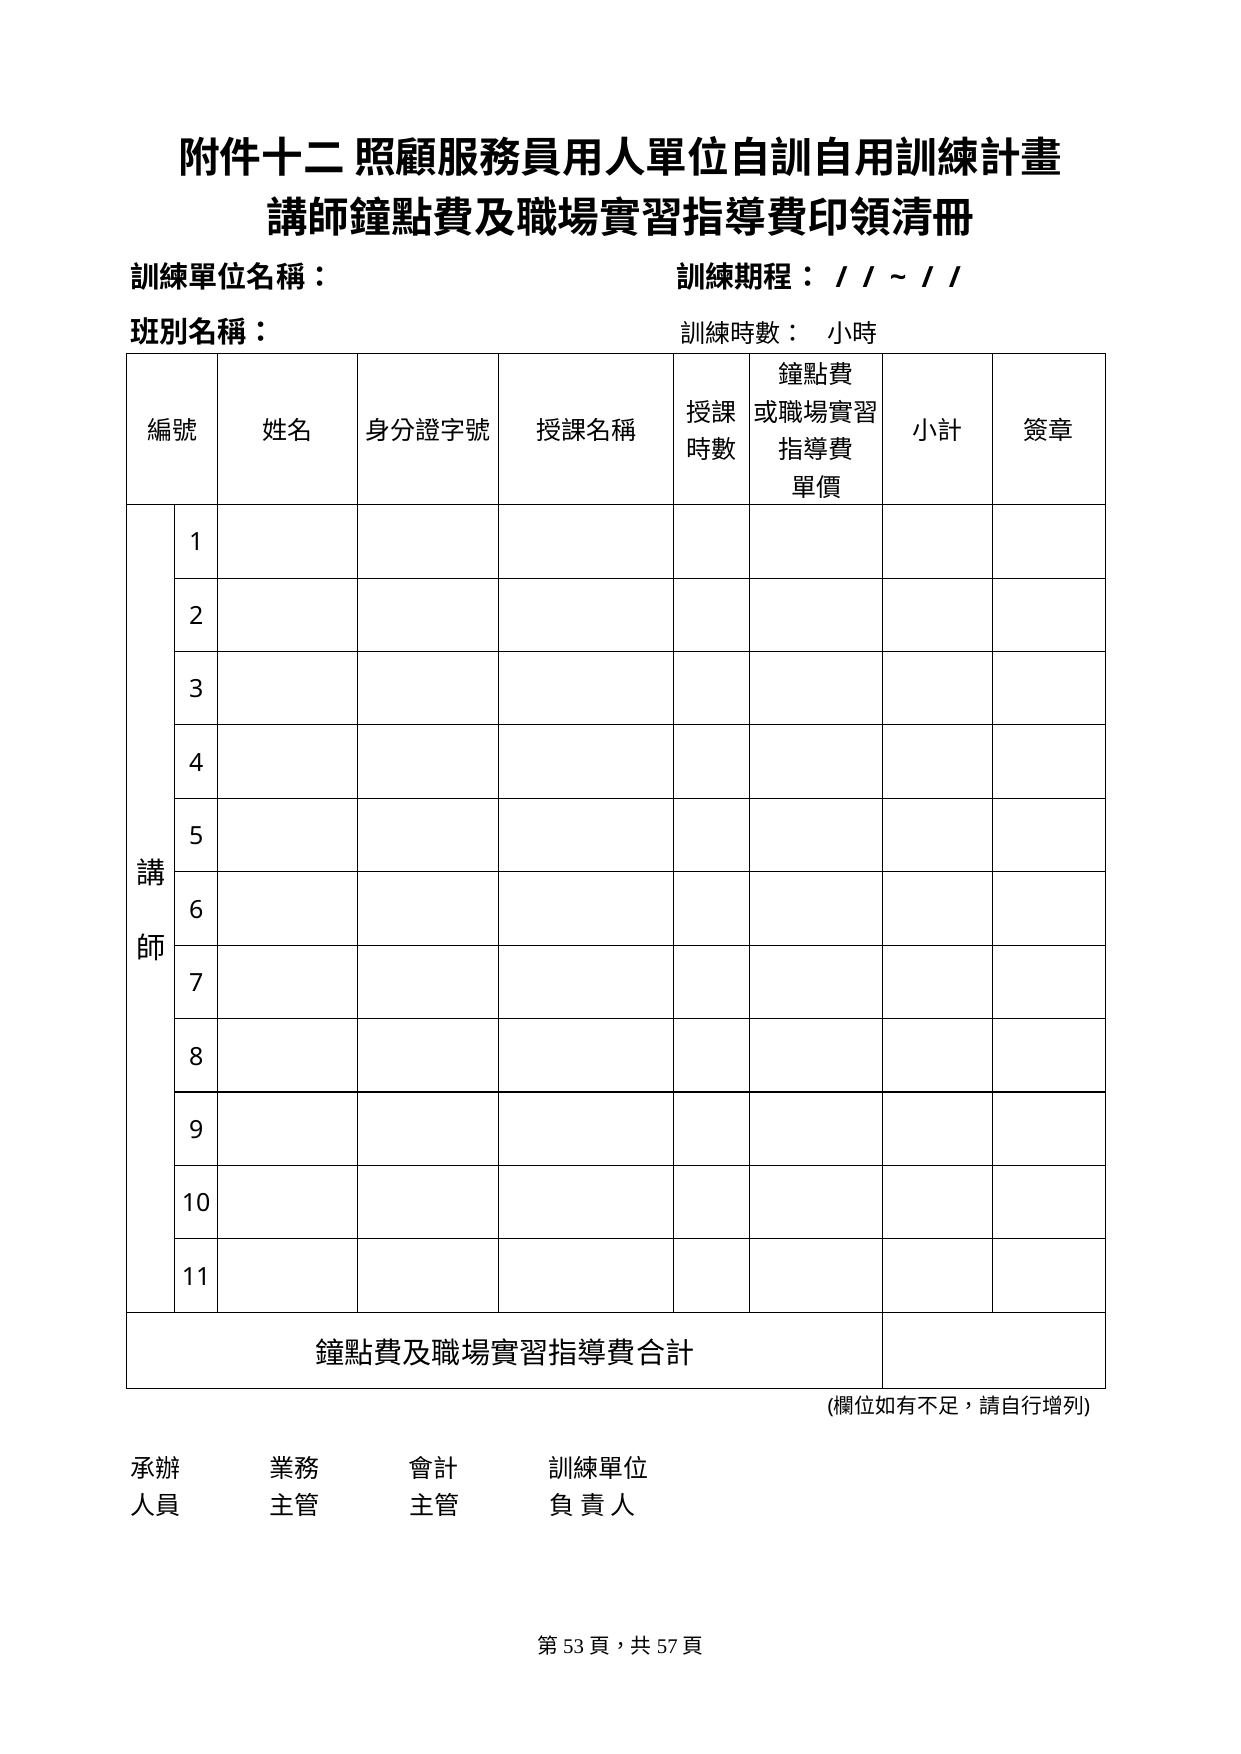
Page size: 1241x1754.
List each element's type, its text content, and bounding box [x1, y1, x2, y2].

table_cell 1 [175, 505, 217, 577]
text 班別名稱： 訓練時數： 小時 [130, 299, 1110, 353]
table_cell [674, 1019, 749, 1091]
table_cell [750, 799, 882, 871]
table_cell 6 [175, 872, 217, 944]
table_cell [993, 579, 1105, 651]
table_cell [993, 1239, 1105, 1312]
table_cell [993, 652, 1105, 724]
table_cell [499, 725, 673, 798]
table_cell [218, 505, 357, 577]
table_cell [499, 1239, 673, 1312]
table_cell [883, 799, 992, 871]
table_cell [750, 1239, 882, 1312]
table_cell [218, 1093, 357, 1165]
table_cell [883, 505, 992, 577]
table_cell 5 [175, 799, 217, 871]
table_cell [993, 505, 1105, 577]
table_cell [358, 1239, 498, 1312]
text 訓練單位名稱： 訓練期程： / / ~ / / [130, 244, 1110, 299]
table_header 授課名稱 [499, 354, 673, 504]
table_cell 2 [175, 579, 217, 651]
table_cell [499, 946, 673, 1018]
table_cell [750, 1019, 882, 1091]
table_cell [218, 799, 357, 871]
table_cell [750, 946, 882, 1018]
table_header 簽章 [993, 354, 1105, 504]
table_cell [674, 872, 749, 944]
table_cell [499, 799, 673, 871]
table_cell 4 [175, 725, 217, 798]
table_cell [499, 872, 673, 944]
table_cell [993, 1093, 1105, 1165]
table_cell [993, 799, 1105, 871]
table_cell [750, 725, 882, 798]
table_cell [218, 1239, 357, 1312]
table_cell [358, 652, 498, 724]
table_cell [883, 652, 992, 724]
table_cell [750, 872, 882, 944]
table_cell [499, 579, 673, 651]
table_cell [674, 652, 749, 724]
table_cell [218, 1019, 357, 1091]
table_cell [674, 946, 749, 1018]
table_cell [218, 579, 357, 651]
table_cell [993, 946, 1105, 1018]
table_cell [358, 799, 498, 871]
table_cell [674, 1166, 749, 1238]
table_cell [750, 652, 882, 724]
table_cell [499, 1093, 673, 1165]
table_header 授課 時數 [674, 354, 749, 504]
table_cell [750, 505, 882, 577]
table_cell [499, 1019, 673, 1091]
text 人員 主管 主管 負 責 人 [130, 1485, 1110, 1523]
table_cell 8 [175, 1019, 217, 1091]
table_cell [883, 1166, 992, 1238]
table_cell [750, 1093, 882, 1165]
table_cell [358, 1166, 498, 1238]
subtitle (欄位如有不足，請自行增列) [130, 1389, 1090, 1419]
table_cell [750, 1166, 882, 1238]
table_cell [674, 1239, 749, 1312]
table_cell [358, 1019, 498, 1091]
text 承辦 業務 會計 訓練單位 [130, 1448, 1110, 1485]
table_cell 講師 [127, 505, 174, 1312]
table_cell [358, 505, 498, 577]
table_header 小計 [883, 354, 992, 504]
table_header 姓名 [218, 354, 357, 504]
table_cell [993, 1019, 1105, 1091]
text 講師鐘點費及職場實習指導費印領清冊 [130, 184, 1110, 244]
table_cell [883, 1239, 992, 1312]
table_cell [499, 1166, 673, 1238]
table_cell [883, 872, 992, 944]
table_header 鐘點費 或職場實習指導費 單價 [750, 354, 882, 504]
table_cell [218, 652, 357, 724]
table_cell [883, 946, 992, 1018]
table_header 身分證字號 [358, 354, 498, 504]
table_cell [883, 1093, 992, 1165]
table_cell [883, 725, 992, 798]
table_cell 鐘點費及職場實習指導費合計 [127, 1313, 882, 1388]
table_cell [750, 579, 882, 651]
table_cell 9 [175, 1093, 217, 1165]
table_cell 7 [175, 946, 217, 1018]
table_cell [358, 1093, 498, 1165]
table_cell [883, 1313, 1105, 1388]
table_cell [218, 725, 357, 798]
table_cell [674, 799, 749, 871]
table_cell [358, 946, 498, 1018]
table_cell [358, 872, 498, 944]
table_cell [883, 1019, 992, 1091]
table_cell [993, 725, 1105, 798]
table_cell 11 [175, 1239, 217, 1312]
table_header 編號 [127, 354, 217, 504]
subtitle 附件十二 照顧服務員用人單位自訓自用訓練計畫 [130, 124, 1110, 184]
table_cell [499, 652, 673, 724]
table_cell [674, 1093, 749, 1165]
table_cell [358, 725, 498, 798]
table_cell [993, 872, 1105, 944]
table_cell 3 [175, 652, 217, 724]
table_cell [674, 725, 749, 798]
table_cell [674, 579, 749, 651]
table_cell 10 [175, 1166, 217, 1238]
table_cell [499, 505, 673, 577]
table_cell [993, 1166, 1105, 1238]
table_cell [358, 579, 498, 651]
table_cell [218, 946, 357, 1018]
table_cell [218, 1166, 357, 1238]
table_cell [674, 505, 749, 577]
table_cell [883, 579, 992, 651]
table_cell [218, 872, 357, 944]
